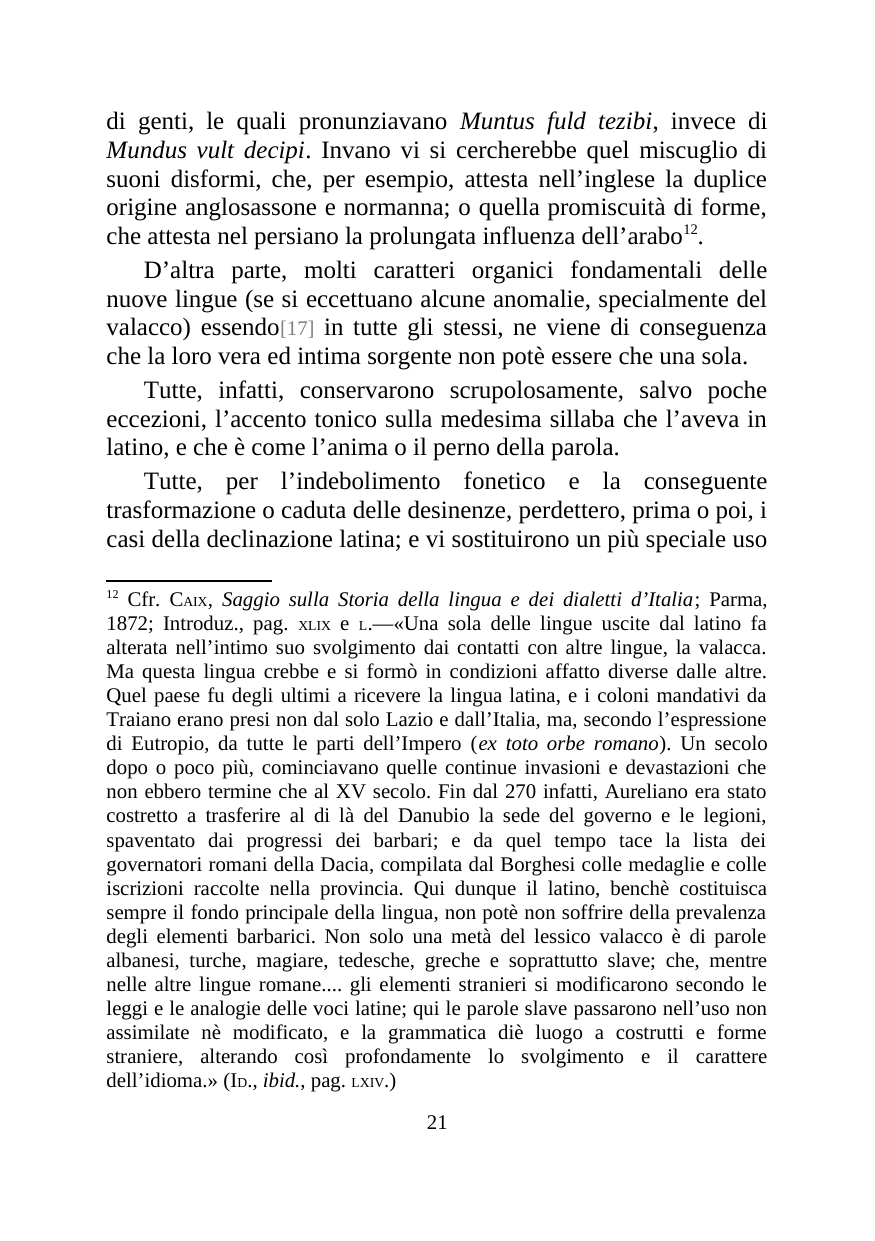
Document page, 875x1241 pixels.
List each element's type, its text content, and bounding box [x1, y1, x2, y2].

text di genti, le quali pronunziavano Muntus fuld tezibi, invece di Mundus vult decipi. Invano vi si cercherebbe quel miscuglio di suoni disformi, che, per esempio, attesta nell’inglese la duplice origine anglosassone e normanna; o quella promiscuità di forme, che attesta nel persiano la prolungata influenza dell’arabo. [106, 106, 768, 250]
text D’altra parte, molti caratteri organici fondamentali delle nuove lingue (se si eccettuano alcune anomalie, specialmente del valacco) essendo[17] in tutte gli stessi, ne viene di conseguenza che la loro vera ed intima sorgente non potè essere che una sola. [106, 255, 768, 370]
text Tutte, per l’indebolimento fonetico e la conseguente trasformazione o caduta delle desinenze, perdettero, prima o poi, i casi della declinazione latina; e vi sostituirono un più speciale uso [106, 466, 768, 552]
text Tutte, infatti, conservarono scrupolosamente, salvo poche eccezioni, l’accento tonico sulla medesima sillaba che l’aveva in latino, e che è come l’anima o il perno della parola. [106, 375, 768, 461]
text Cfr. Caix, Saggio sulla Storia della lingua e dei dialetti d’Italia; Parma, 1872; Introduz., pag. xlix e l.—«Una sola delle lingue uscite dal latino fa alterata nell’intimo suo svolgimento dai contatti con altre lingue, la valacca. Ma questa lingua crebbe e si formò in condizioni affatto diverse dalle altre. Quel paese fu degli ultimi a ricevere la lingua latina, e i coloni mandativi da Traiano erano presi non dal solo Lazio e dall’Italia, ma, secondo l’espressione di Eutropio, da tutte le parti dell’Impero (ex toto orbe romano). Un secolo dopo o poco più, cominciavano quelle continue invasioni e devastazioni che non ebbero termine che al XV secolo. Fin dal 270 infatti, Aureliano era stato costretto a trasferire al di là del Danubio la sede del governo e le legioni, spaventato dai progressi dei barbari; e da quel tempo tace la lista dei governatori romani della Dacia, compilata dal Borghesi colle medaglie e colle iscrizioni raccolte nella provincia. Qui dunque il latino, benchè costituisca sempre il fondo principale della lingua, non potè non soffrire della prevalenza degli elementi barbarici. Non solo una metà del lessico valacco è di parole albanesi, turche, magiare, tedesche, greche e soprattutto slave; che, mentre nelle altre lingue romane.... gli elementi stranieri si modificarono secondo le leggi e le analogie delle voci latine; qui le parole slave passarono nell’uso non assimilate nè modificato, e la grammatica diè luogo a costrutti e forme straniere, alterando così profondamente lo svolgimento e il carattere dell’idioma.» (Id., ibid., pag. lxiv.) [106, 587, 768, 1092]
